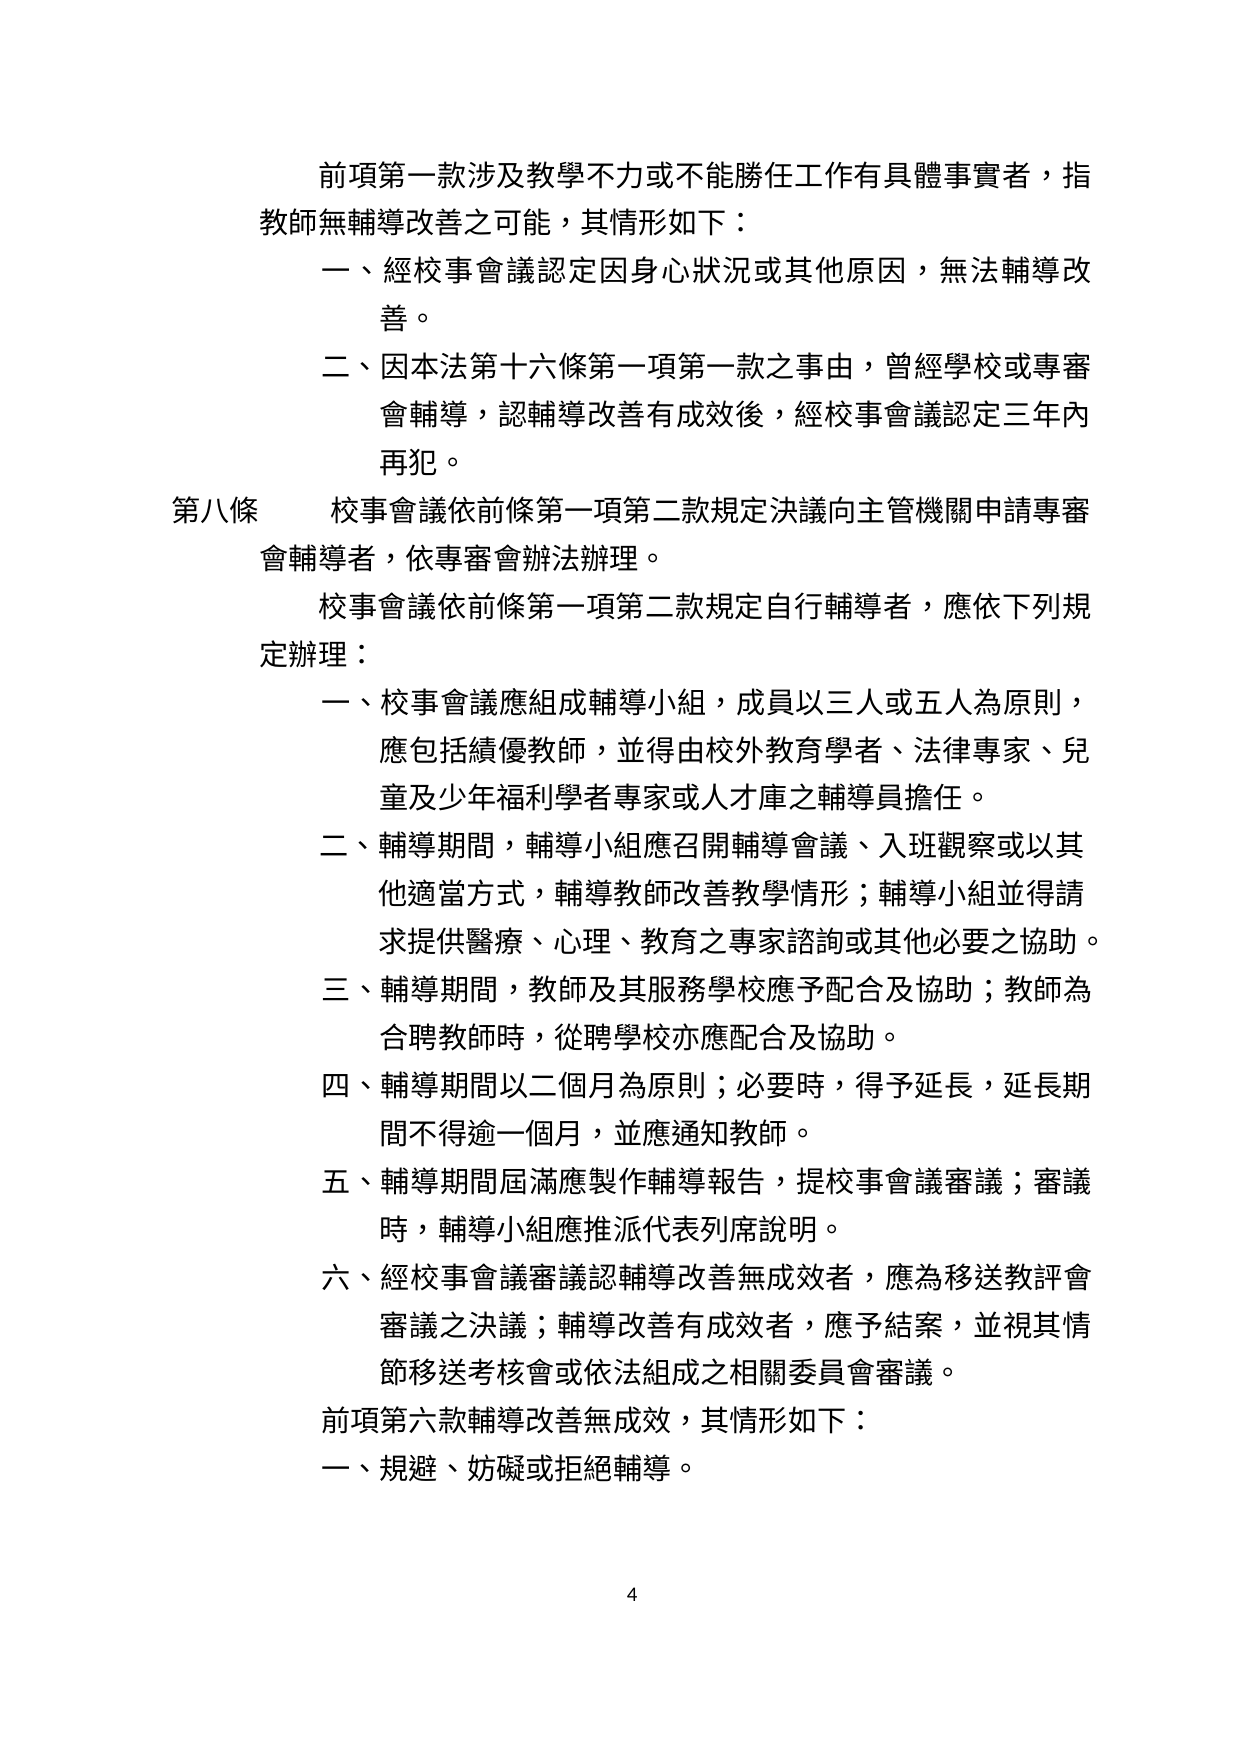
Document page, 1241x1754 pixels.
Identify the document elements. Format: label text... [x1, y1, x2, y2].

text 前項第六款輔導改善無成效，其情形如下： [321, 1393, 1093, 1441]
text 前項第一款涉及教學不力或不能勝任工作有具體事實者，指教師無輔導改善之可能，其情形如下： [259, 148, 1093, 243]
text 一、校事會議應組成輔導小組，成員以三人或五人為原則，應包括績優教師，並得由校外教育學者、法律專家、兒童及少年福利學者專家或人才庫之輔導員擔任。 [321, 675, 1093, 818]
text 校事會議依前條第一項第二款規定自行輔導者，應依下列規定辦理： [259, 579, 1093, 675]
text 四、輔導期間以二個月為原則；必要時，得予延長，延長期間不得逾一個月，並應通知教師。 [321, 1058, 1093, 1154]
text 六、經校事會議審議認輔導改善無成效者，應為移送教評會審議之決議；輔導改善有成效者，應予結案，並視其情節移送考核會或依法組成之相關委員會審議。 [321, 1250, 1093, 1393]
text 一、經校事會議認定因身心狀況或其他原因，無法輔導改善。 [321, 243, 1093, 339]
text 二、因本法第十六條第一項第一款之事由，曾經學校或專審會輔導，認輔導改善有成效後，經校事會議認定三年內再犯。 [321, 339, 1093, 483]
text 一、規避、妨礙或拒絕輔導。 [321, 1441, 1093, 1489]
text 第八條 校事會議依前條第一項第二款規定決議向主管機關申請專審會輔導者，依專審會辦法辦理。 [171, 483, 1093, 579]
text 二、輔導期間，輔導小組應召開輔導會議、入班觀察或以其他適當方式，輔導教師改善教學情形；輔導小組並得請求提供醫療、心理、教育之專家諮詢或其他必要之協助。 [319, 818, 1087, 962]
text 三、輔導期間，教師及其服務學校應予配合及協助；教師為合聘教師時，從聘學校亦應配合及協助。 [321, 962, 1093, 1058]
text 五、輔導期間屆滿應製作輔導報告，提校事會議審議；審議時，輔導小組應推派代表列席說明。 [321, 1154, 1093, 1250]
